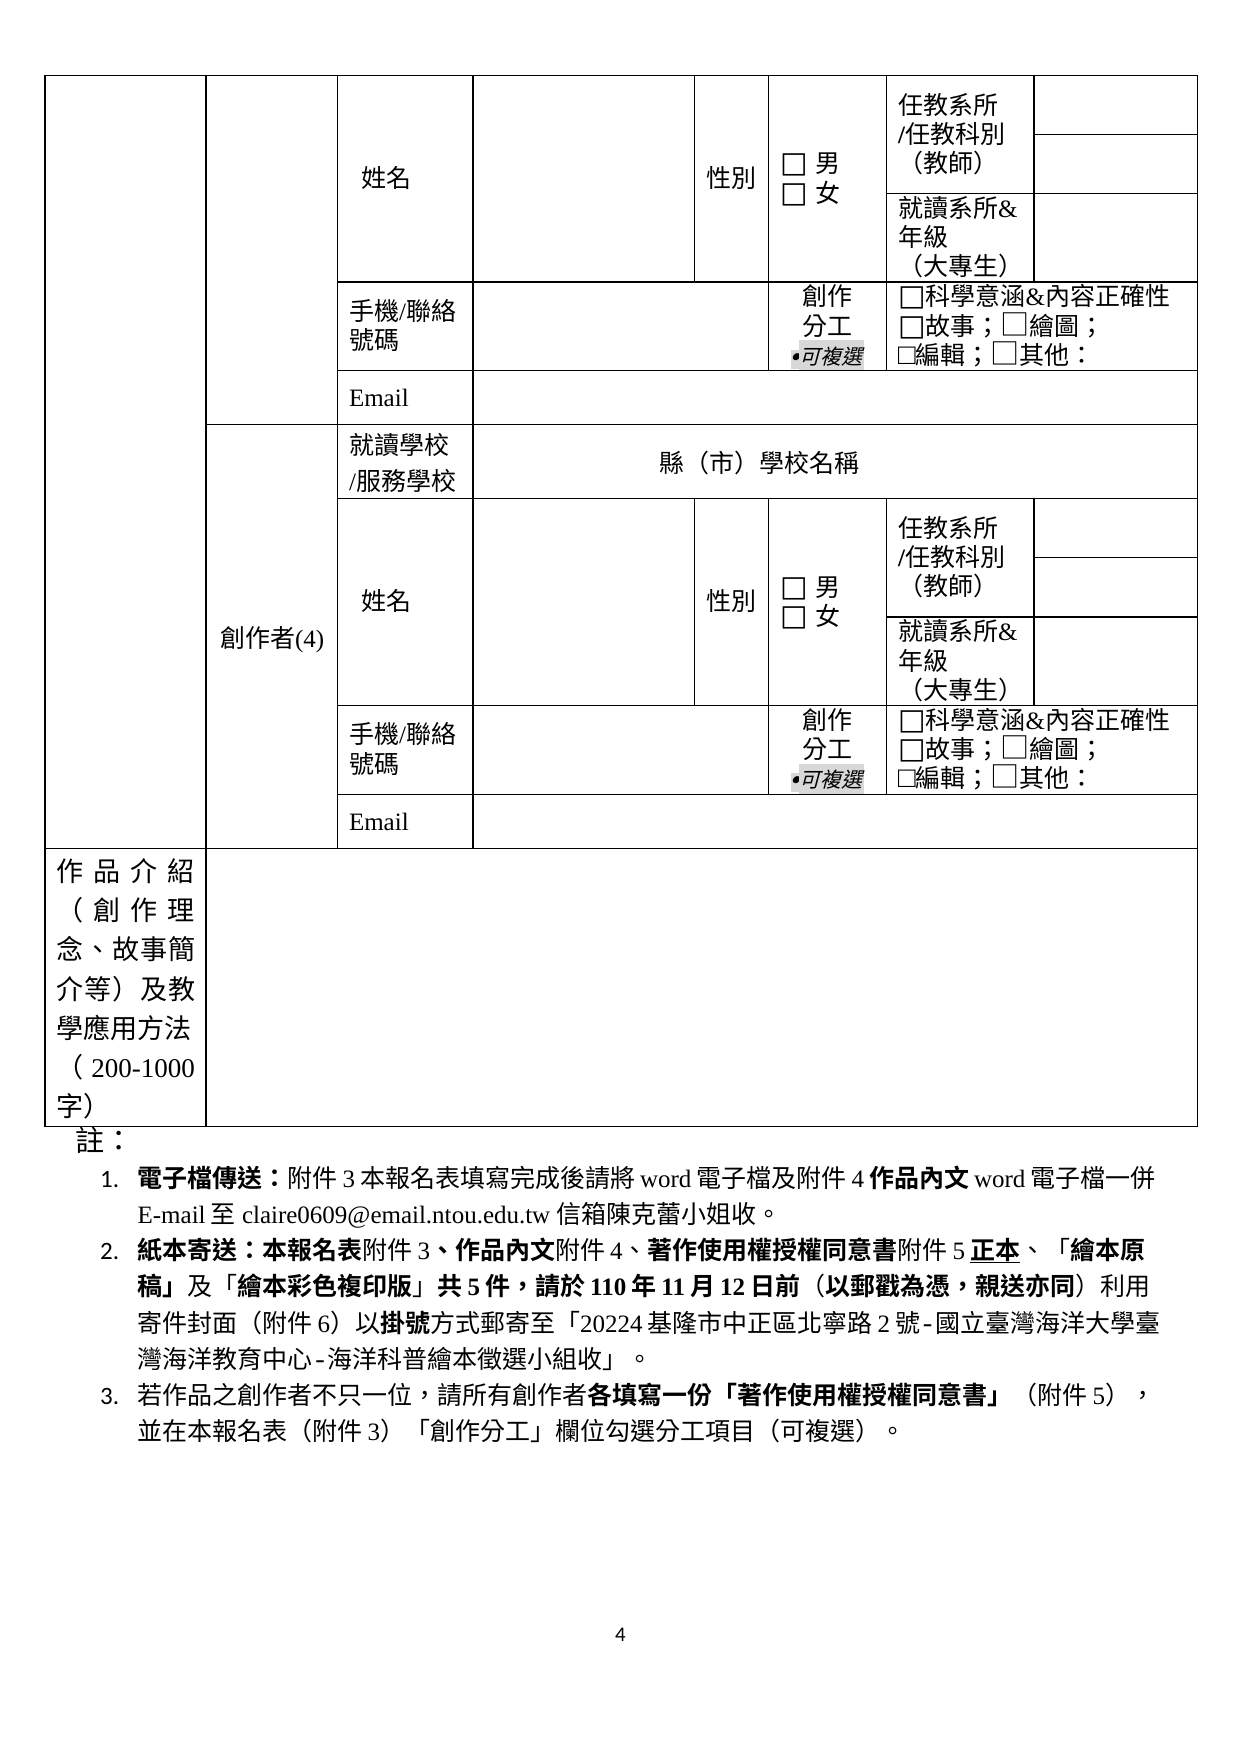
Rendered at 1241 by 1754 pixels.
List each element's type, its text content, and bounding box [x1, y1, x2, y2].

table_cell [46, 76, 205, 848]
table_cell [474, 499, 694, 705]
table_cell [474, 371, 1197, 424]
table_cell 任教系所 /任教科別 （教師） [887, 76, 1033, 193]
table_cell 姓名 [338, 76, 472, 281]
table_cell 手機/聯絡號碼 [338, 283, 472, 370]
table_cell 就讀學校 /服務學校 [338, 425, 472, 498]
table_cell 性別 [695, 76, 768, 281]
table_cell 創作 分工 可複選 [769, 283, 886, 370]
table_cell 創作者(4) [207, 425, 337, 848]
table_cell [474, 795, 1197, 848]
table_cell [1035, 194, 1197, 281]
table_cell [474, 283, 768, 370]
table_cell 任教系所 /任教科別 （教師） [887, 499, 1033, 616]
table_cell 就讀系所&年級 （大專生） [887, 194, 1033, 281]
table_cell 性別 [695, 499, 768, 705]
table_cell [1035, 499, 1197, 557]
table_cell [207, 849, 1197, 1126]
table_cell [207, 76, 337, 424]
list 紙本寄送：本報名表附件3、作品內文附件4、著作使用權授權同意書附件5正本、「繪本原稿」及「繪本彩色複印版」共5件，請於110年11月12日前（以郵戳為憑，親送亦同）利用寄件封面（附件6）以掛號方式郵寄至「20224基隆市中正區北寧路2號-國立臺灣海洋大學臺灣海洋教育中心-海洋科普繪本徵選小組收」。 [100, 1231, 1165, 1376]
table_cell □科學意涵&內容正確性 □故事；□繪圖； □編輯；□其他： [887, 283, 1197, 370]
table_cell [1035, 76, 1197, 133]
table_cell □科學意涵&內容正確性 □故事；□繪圖； □編輯；□其他： [887, 706, 1197, 793]
text 註： [75, 1127, 1165, 1158]
table_cell □ 男 □ 女 [769, 76, 886, 281]
list 若作品之創作者不只一位，請所有創作者各填寫一份「著作使用權授權同意書」（附件5），並在本報名表（附件3）「創作分工」欄位勾選分工項目（可複選）。 [100, 1376, 1165, 1448]
table_cell [474, 706, 768, 793]
table_cell □ 男 □ 女 [769, 499, 886, 705]
list 電子檔傳送：附件3本報名表填寫完成後請將word電子檔及附件4作品內文word電子檔一併E-mail至 claire0609@email.ntou.edu.tw 信箱陳克蕾小姐收。 [100, 1158, 1165, 1231]
table_cell 姓名 [338, 499, 472, 705]
table_cell [1035, 618, 1197, 705]
table_cell 創作 分工 可複選 [769, 706, 886, 793]
table_cell [1035, 558, 1197, 616]
table_cell Email [338, 371, 472, 424]
table_cell Email [338, 795, 472, 848]
table_cell 縣（市）學校名稱 [474, 425, 1197, 498]
table_cell [474, 76, 694, 281]
table_cell 手機/聯絡號碼 [338, 706, 472, 793]
table_cell 就讀系所&年級 （大專生） [887, 618, 1033, 705]
table_cell 作品介紹（創作理念、故事簡介等）及教學應用方法 （200-1000字） [46, 849, 205, 1126]
table_cell [1035, 135, 1197, 193]
